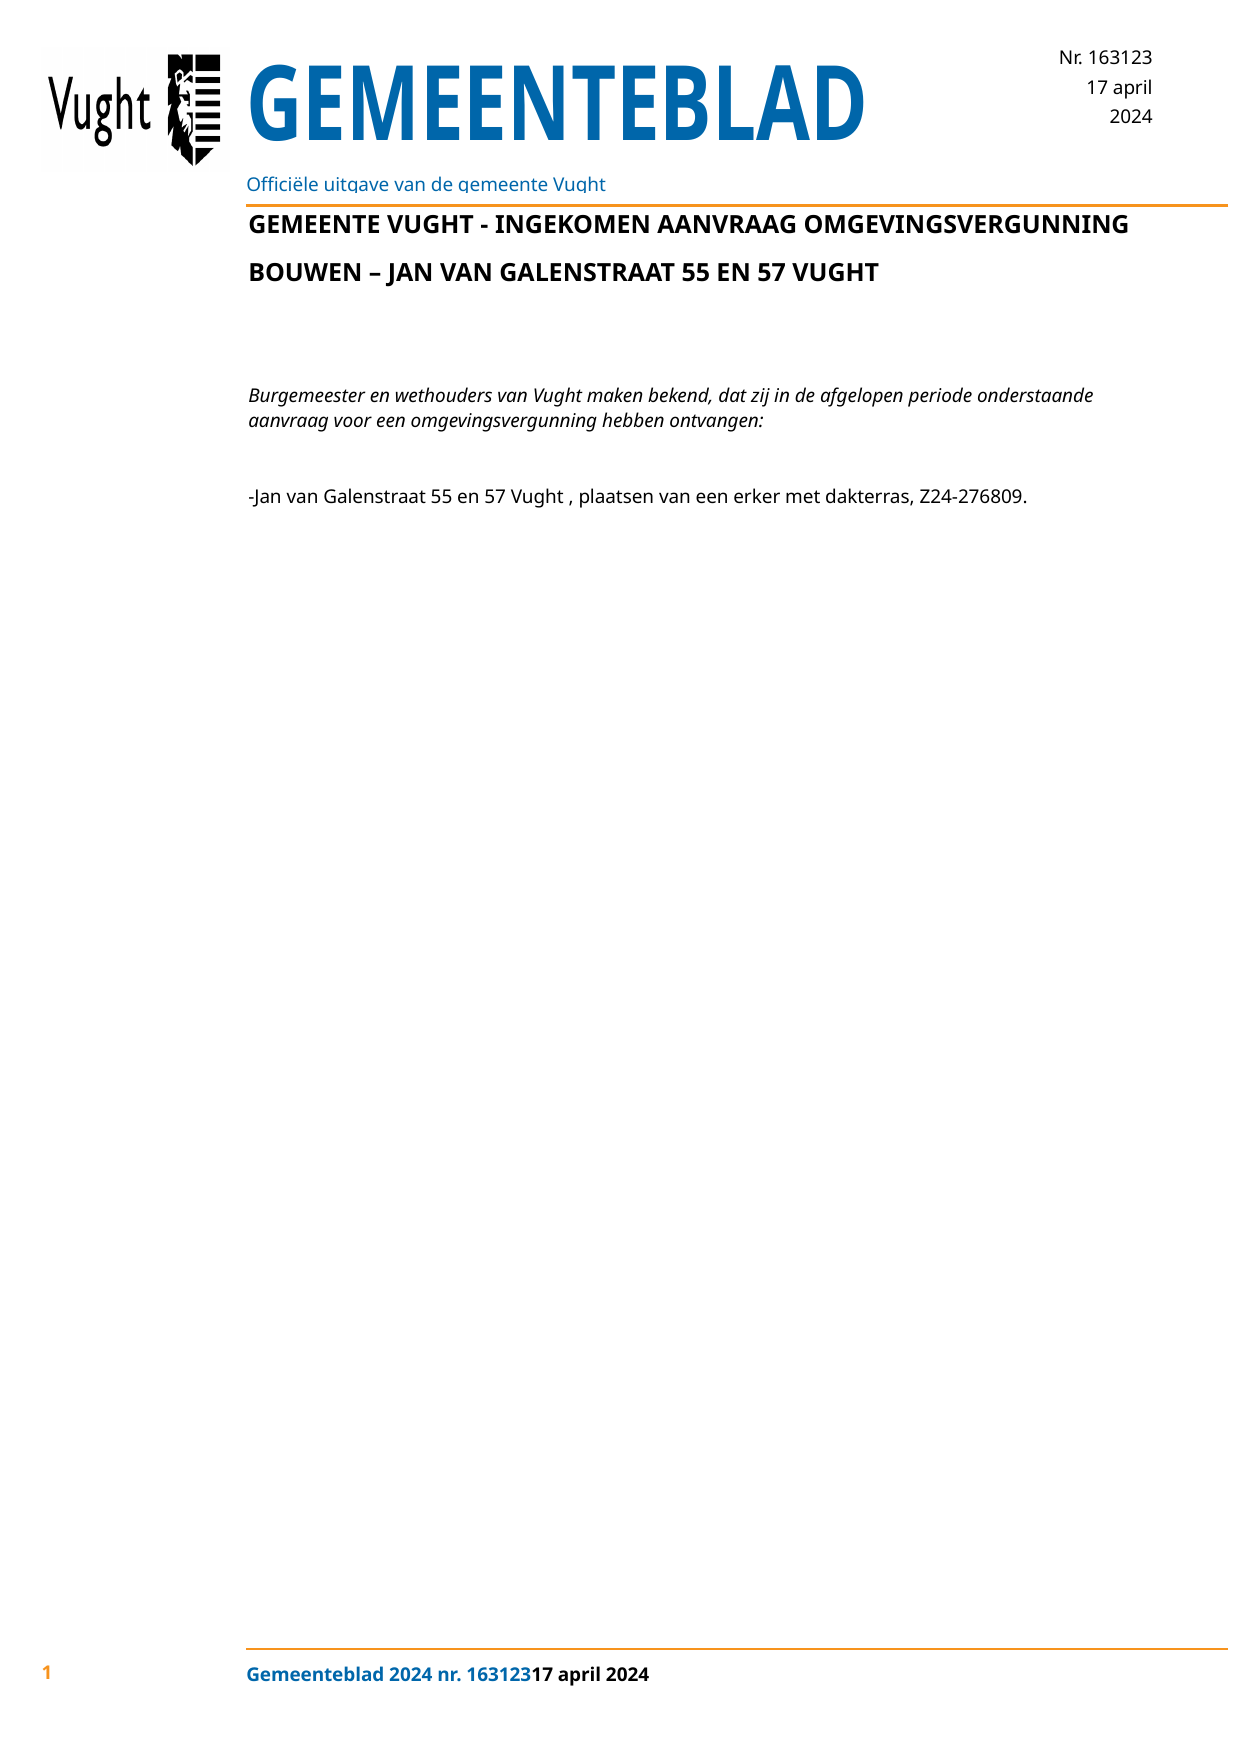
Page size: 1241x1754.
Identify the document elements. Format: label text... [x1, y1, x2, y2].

picture [41, 47, 231, 172]
text GEMEENTE VUGHT - INGEKOMEN AANVRAAG OMGEVINGSVERGUNNING BOUWEN – JAN VAN GALENSTRAAT 55 EN 57 VUGHT [248, 207, 1152, 288]
text Burgemeester en wethouders van Vught maken bekend, dat zij in de afgelopen periode onderstaande aanvraag voor een omgevingsvergunning hebben ontvangen: [248, 382, 1152, 433]
text -Jan van Galenstraat 55 en 57 Vught , plaatsen van een erker met dakterras, Z24-276809. [248, 484, 1152, 509]
